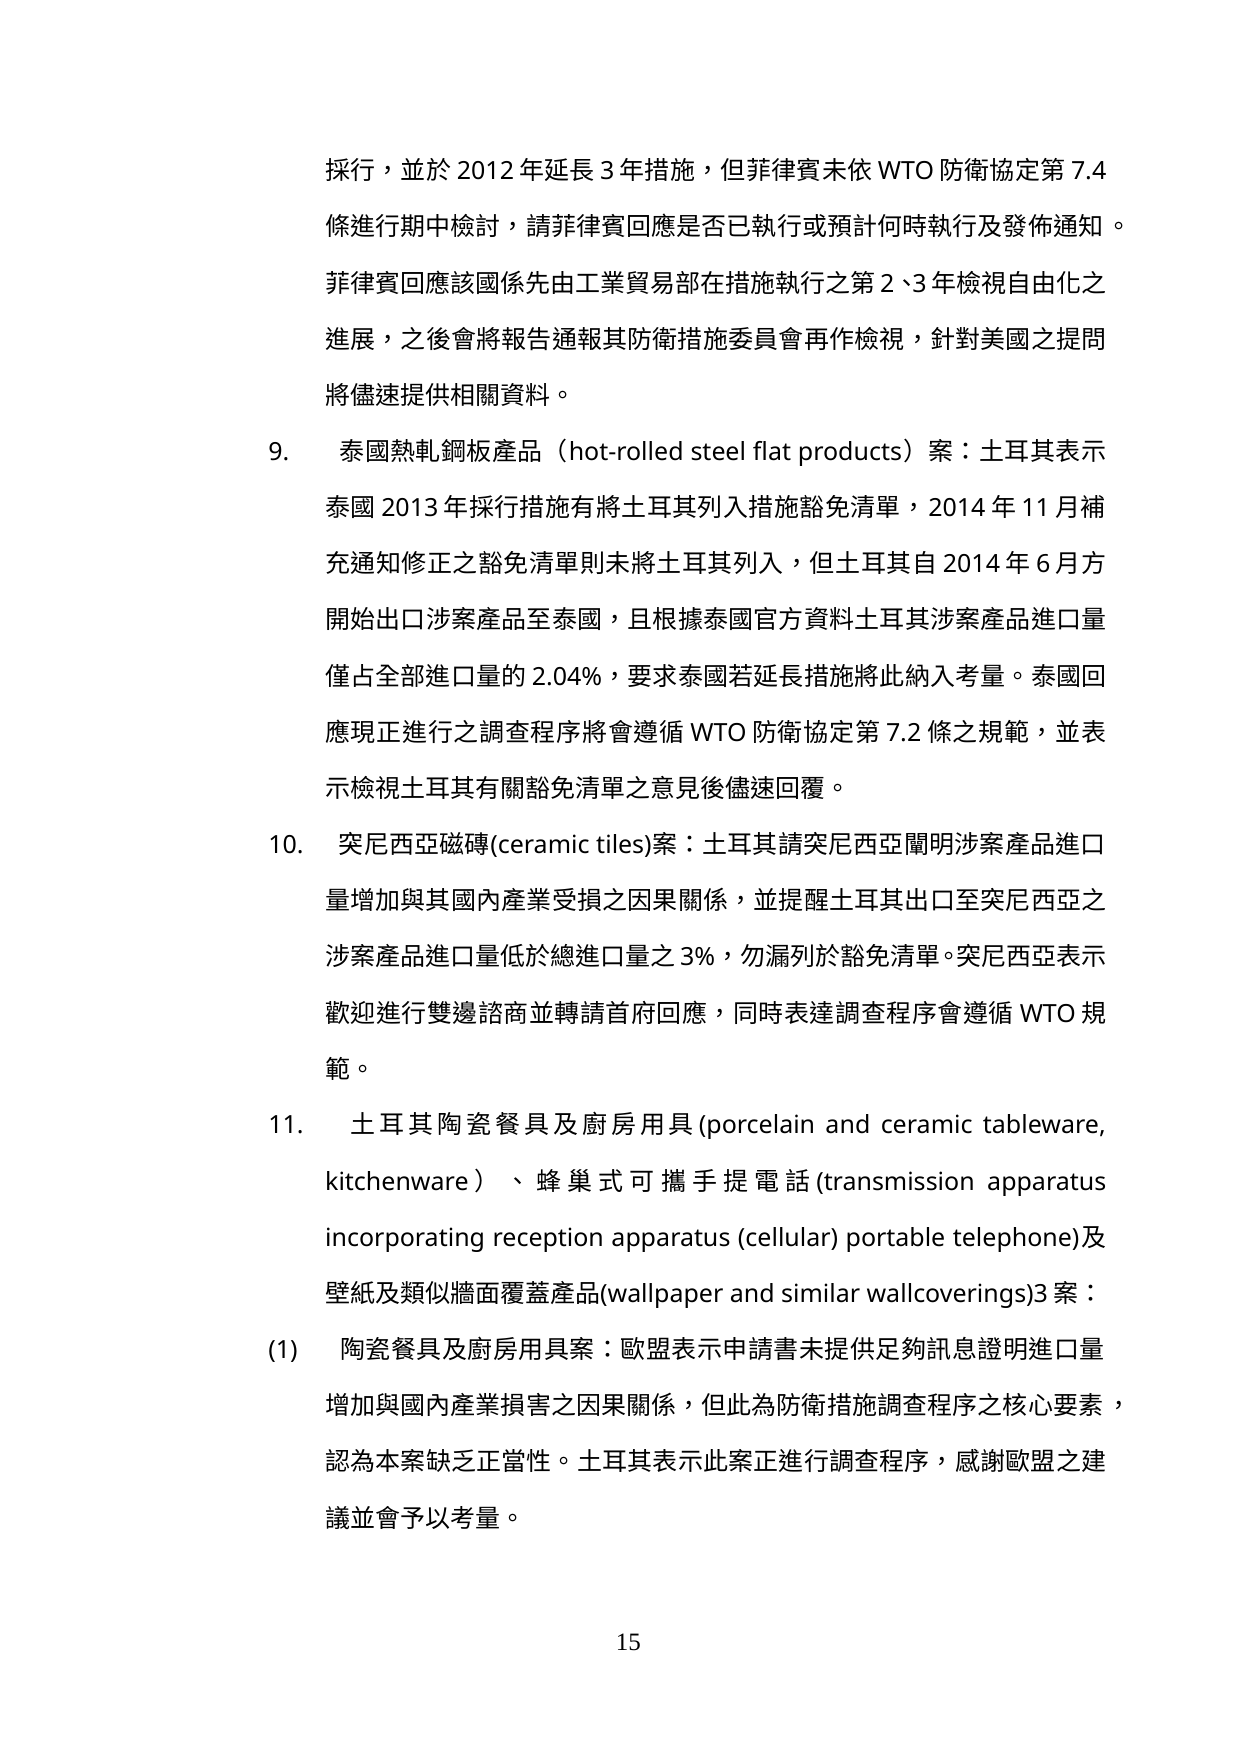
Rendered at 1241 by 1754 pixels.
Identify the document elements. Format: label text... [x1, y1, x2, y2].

list 泰國熱軋鋼板產品（hot-rolled steel flat products）案：土耳其表示泰國2013年採行措施有將土耳其列入措施豁免清單，2014年11月補充通知修正之豁免清單則未將土耳其列入，但土耳其自2014年6月方開始出口涉案產品至泰國，且根據泰國官方資料土耳其涉案產品進口量僅占全部進口量的2.04%，要求泰國若延長措施將此納入考量。泰國回應現正進行之調查程序將會遵循WTO防衛協定第7.2條之規範，並表示檢視土耳其有關豁免清單之意見後儘速回覆。 [268, 431, 1106, 806]
list 陶瓷餐具及廚房用具案：歐盟表示申請書未提供足夠訊息證明進口量增加與國內產業損害之因果關係，但此為防衛措施調查程序之核心要素，認為本案缺乏正當性。土耳其表示此案正進行調查程序，感謝歐盟之建議並會予以考量。 [268, 1329, 1106, 1535]
list 突尼西亞磁磚(ceramic tiles)案：土耳其請突尼西亞闡明涉案產品進口量增加與其國內產業受損之因果關係，並提醒土耳其出口至突尼西亞之涉案產品進口量低於總進口量之3%，勿漏列於豁免清單。突尼西亞表示歡迎進行雙邊諮商並轉請首府回應，同時表達調查程序會遵循WTO規範。 [268, 824, 1106, 1086]
list 土耳其陶瓷餐具及廚房用具(porcelain and ceramic tableware, kitchenware）、蜂巢式可攜手提電話(transmission apparatus incorporating reception apparatus (cellular) portable telephone)及壁紙及類似牆面覆蓋產品(wallpaper and similar wallcoverings)3案： [268, 1104, 1106, 1311]
list 菲律賓角鋼（steel angle bars）案：美國表示此措施自2009年開始採行，並於2012年延長3年措施，但菲律賓未依WTO防衛協定第7.4條進行期中檢討，請菲律賓回應是否已執行或預計何時執行及發佈通知。菲律賓回應該國係先由工業貿易部在措施執行之第2、3年檢視自由化之進展，之後會將報告通報其防衛措施委員會再作檢視，針對美國之提問將儘速提供相關資料。 [268, 150, 1106, 412]
